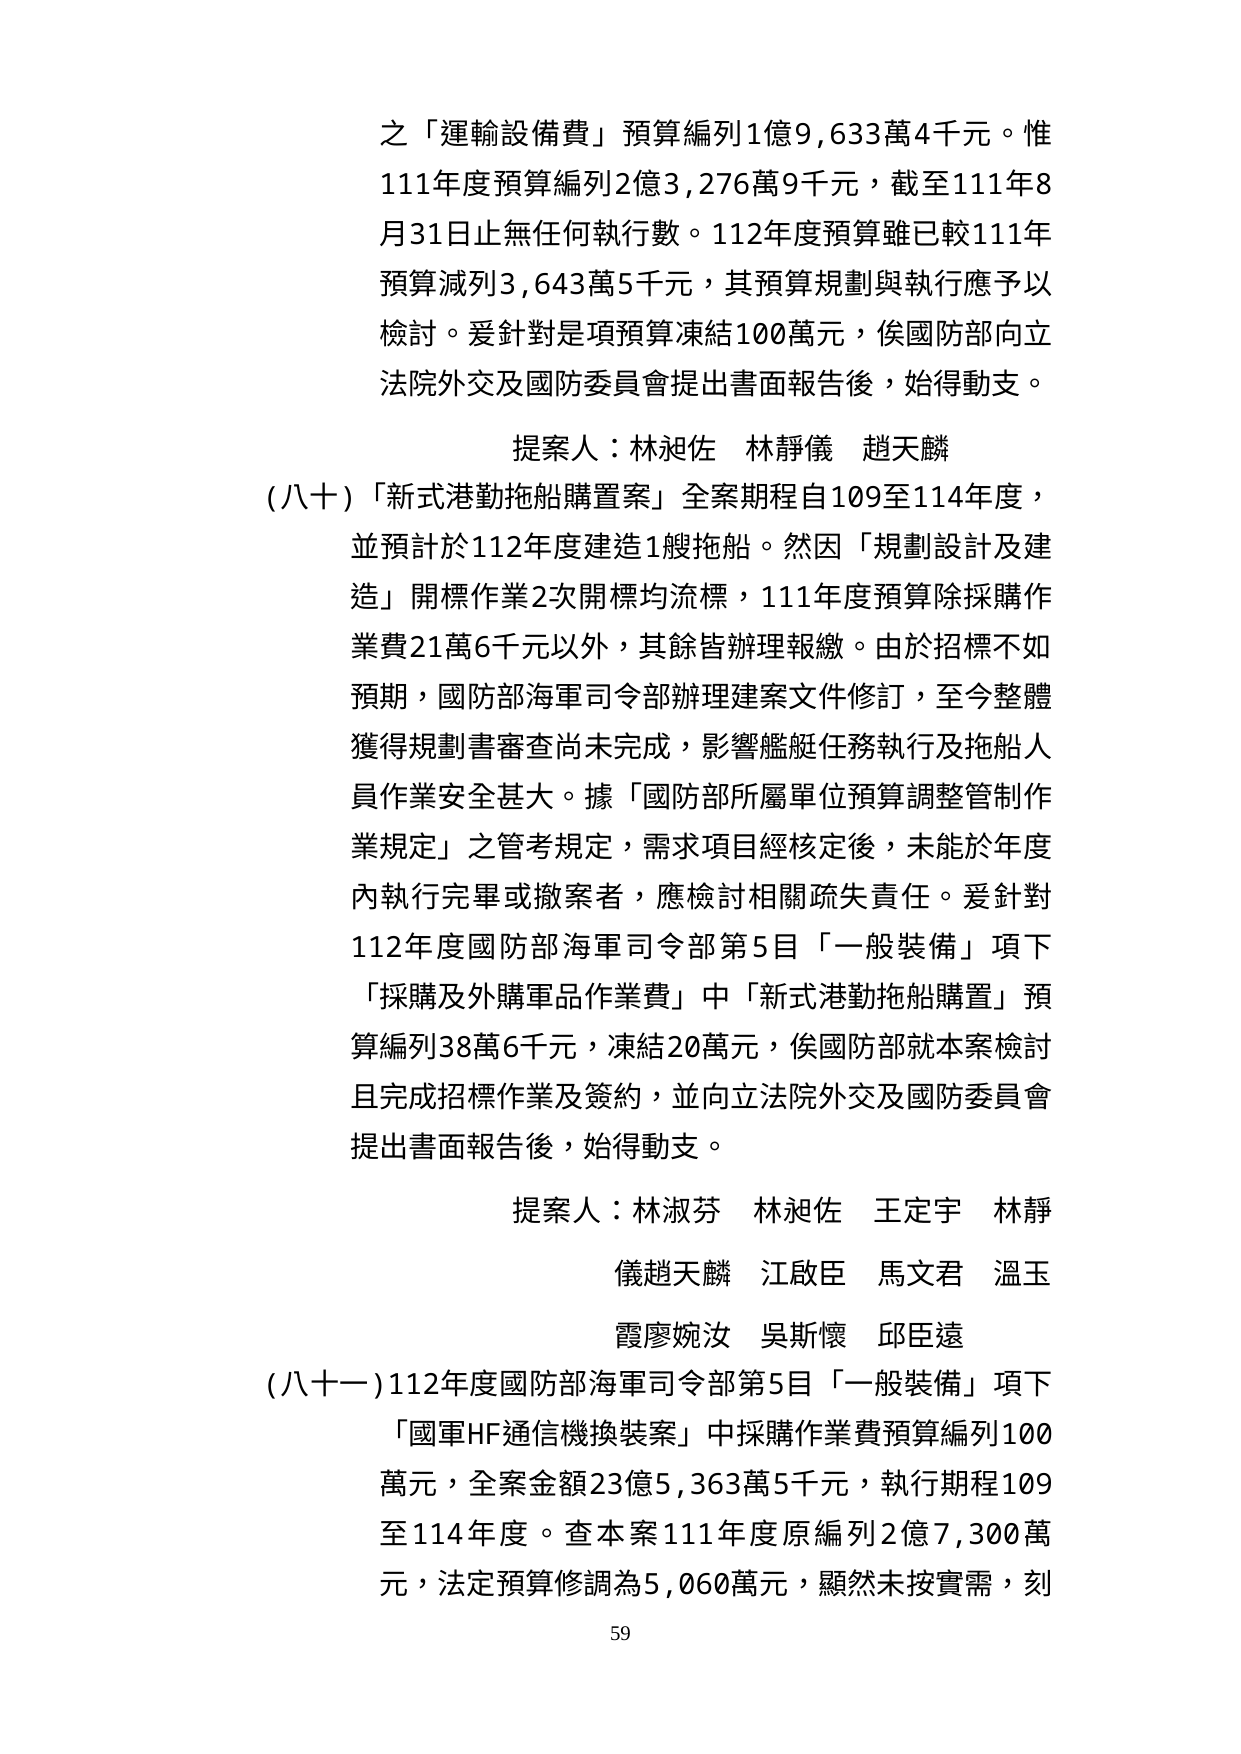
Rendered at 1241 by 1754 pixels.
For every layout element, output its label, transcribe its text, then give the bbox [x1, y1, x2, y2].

text 提案人：林昶佐 林靜儀 趙天麟 [512, 405, 1053, 467]
text 之「運輸設備費」預算編列1億9,633萬4千元。惟111年度預算編列2億3,276萬9千元，截至111年8月31日止無任何執行數。112年度預算雖已較111年預算減列3,643萬5千元，其預算規劃與執行應予以檢討。爰針對是項預算凍結100萬元，俟國防部向立法院外交及國防委員會提出書面報告後，始得動支。 [262, 105, 1053, 405]
text (八十一)112年度國防部海軍司令部第5目「一般裝備」項下「國軍HF通信機換裝案」中採購作業費預算編列100萬元，全案金額23億5,363萬5千元，執行期程109至114年度。查本案111年度原編列2億7,300萬元，法定預算修調為5,060萬元，顯然未按實需，刻 [262, 1355, 1053, 1605]
text (八十)「新式港勤拖船購置案」全案期程自109至114年度，並預計於112年度建造1艘拖船。然因「規劃設計及建造」開標作業2次開標均流標，111年度預算除採購作業費21萬6千元以外，其餘皆辦理報繳。由於招標不如預期，國防部海軍司令部辦理建案文件修訂，至今整體獲得規劃書審查尚未完成，影響艦艇任務執行及拖船人員作業安全甚大。據「國防部所屬單位預算調整管制作業規定」之管考規定，需求項目經核定後，未能於年度內執行完畢或撤案者，應檢討相關疏失責任。爰針對112年度國防部海軍司令部第5目「一般裝備」項下「採購及外購軍品作業費」中「新式港勤拖船購置」預算編列38萬6千元，凍結20萬元，俟國防部就本案檢討且完成招標作業及簽約，並向立法院外交及國防委員會提出書面報告後，始得動支。 [262, 467, 1053, 1167]
text 提案人：林淑芬 林昶佐 王定宇 林靜儀趙天麟 江啟臣 馬文君 溫玉霞廖婉汝 吳斯懷 邱臣遠 [512, 1167, 1053, 1355]
